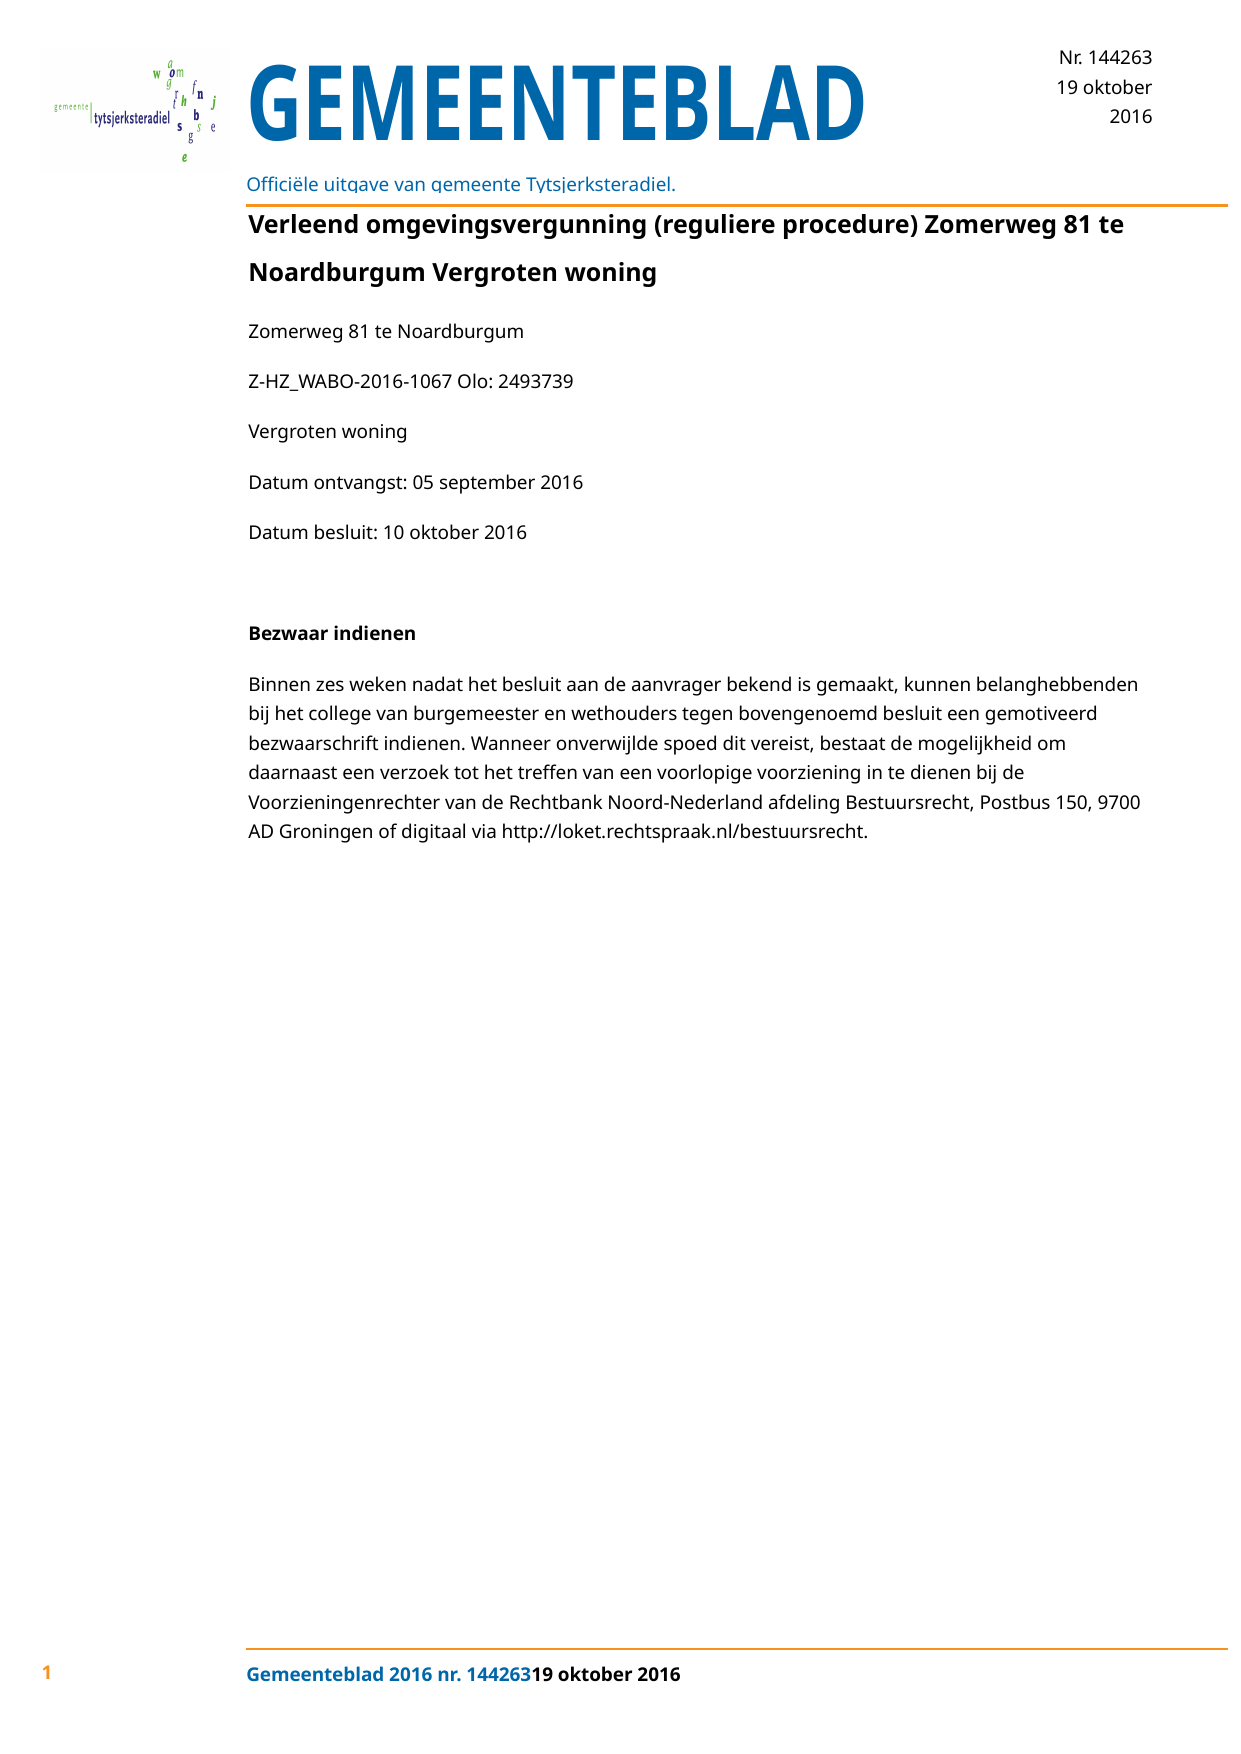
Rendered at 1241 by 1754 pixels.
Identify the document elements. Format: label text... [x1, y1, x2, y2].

text Datum besluit: 10 oktober 2016 [248, 519, 1152, 545]
text Z-HZ_WABO-2016-1067 Olo: 2493739 [248, 368, 1152, 394]
text Binnen zes weken nadat het besluit aan de aanvrager bekend is gemaakt, kunnen belanghebbenden bij het college van burgemeester en wethouders tegen bovengenoemd besluit een gemotiveerd bezwaarschrift indienen. Wanneer onverwijlde spoed dit vereist, bestaat de mogelijkheid om daarnaast een verzoek tot het treffen van een voorlopige voorziening in te dienen bij de Voorzieningenrechter van de Rechtbank Noord-Nederland afdeling Bestuursrecht, Postbus 150, 9700 AD Groningen of digitaal via http://loket.rechtspraak.nl/bestuursrecht. [248, 671, 1152, 844]
picture [41, 47, 231, 172]
text Bezwaar indienen [248, 620, 1152, 646]
text Zomerweg 81 te Noardburgum [248, 318, 1152, 344]
text Vergroten woning [248, 419, 1152, 444]
text Datum ontvangst: 05 september 2016 [248, 469, 1152, 495]
text Verleend omgevingsvergunning (reguliere procedure) Zomerweg 81 te Noardburgum Vergroten woning [248, 207, 1152, 288]
